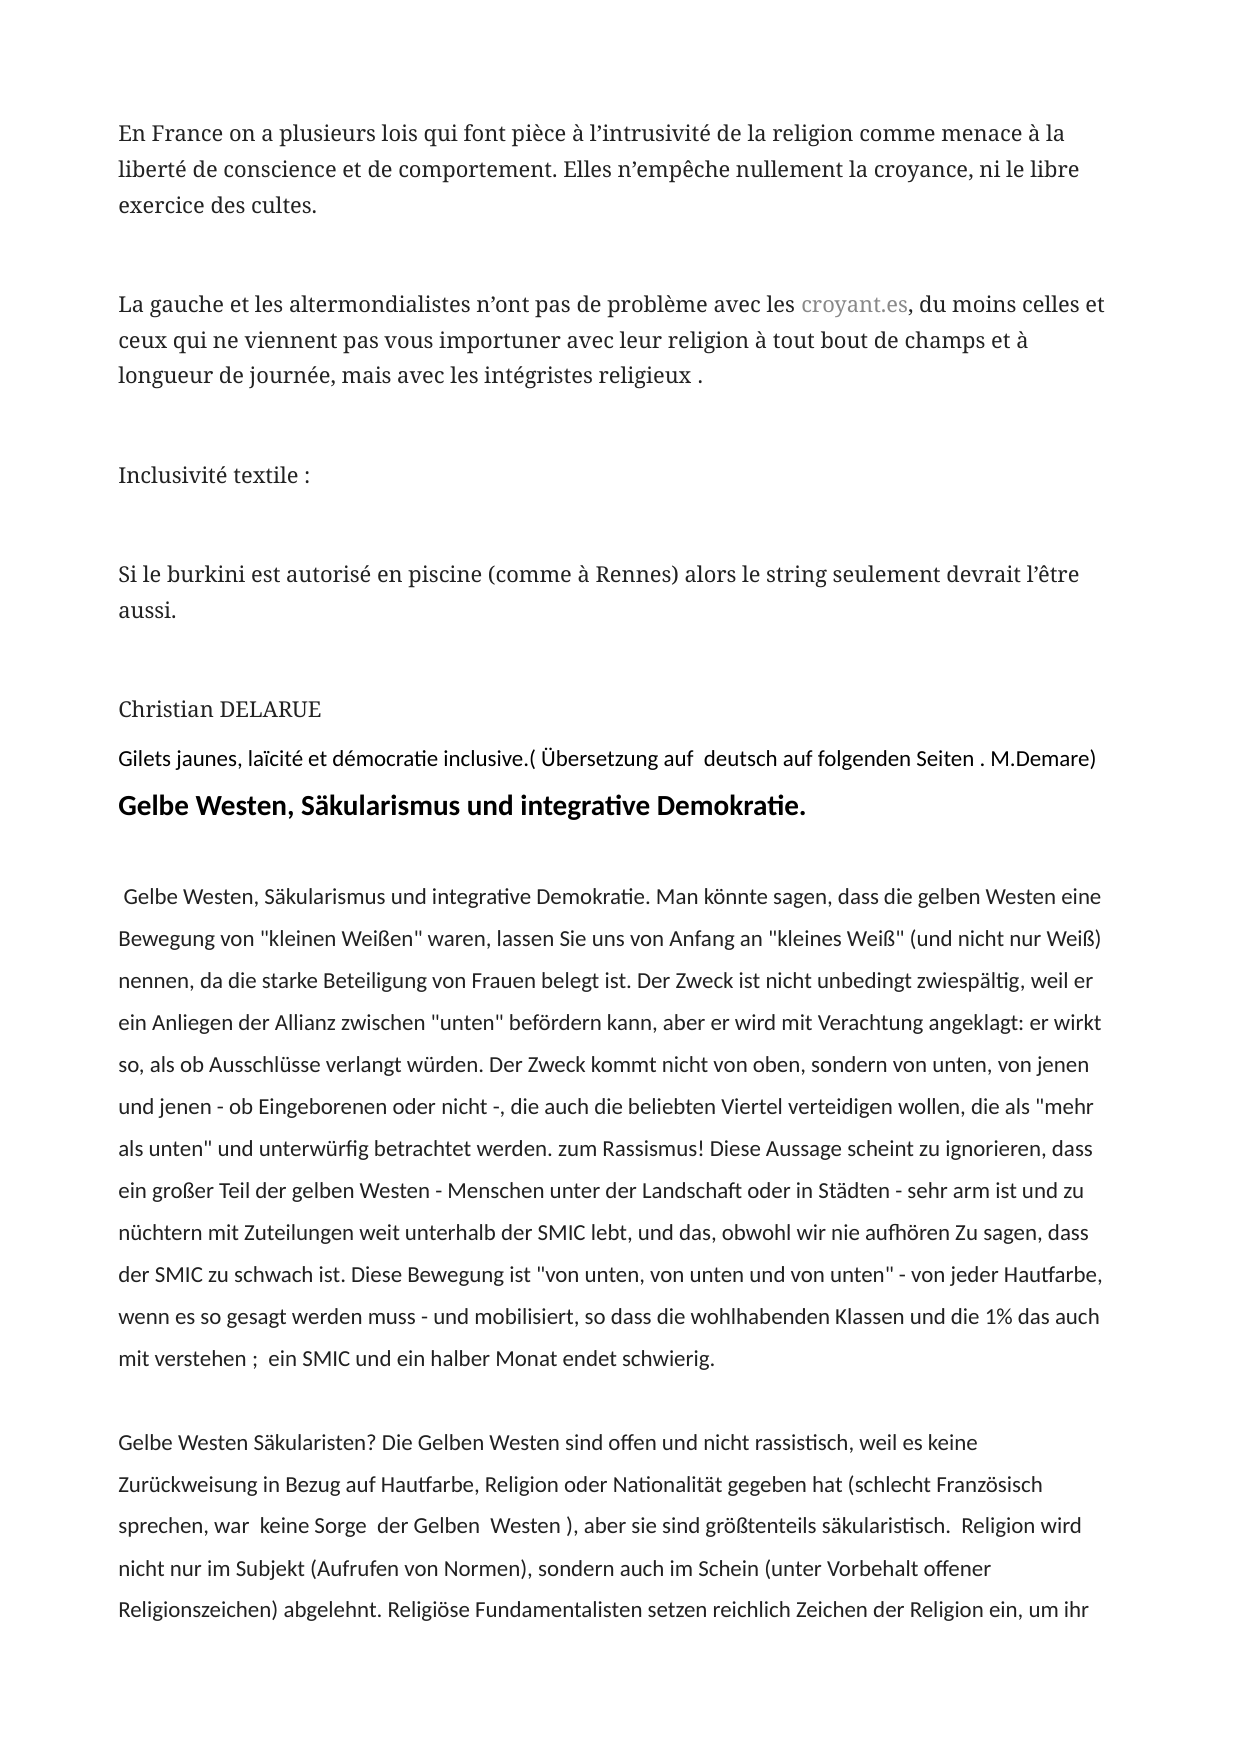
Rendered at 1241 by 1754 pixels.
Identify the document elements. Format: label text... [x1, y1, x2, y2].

text Gelbe Westen Säkularisten? Die Gelben Westen sind offen und nicht rassistisch, weil es keine Zurückweisung in Bezug auf Hautfarbe, Religion oder Nationalität gegeben hat (schlecht Französisch sprechen, war keine Sorge der Gelben Westen ), aber sie sind größtenteils säkularistisch. Religion wird nicht nur im Subjekt (Aufrufen von Normen), sondern auch im Schein (unter Vorbehalt offener Religionszeichen) abgelehnt. Religiöse Fundamentalisten setzen reichlich Zeichen der Religion ein, um ihr [118, 1386, 1122, 1624]
text En France on a plusieurs lois qui font pièce à l’intrusivité de la religion comme menace à la liberté de conscience et de comportement. Elles n’empêche nullement la croyance, ni le libre exercice des cultes. [118, 118, 1122, 219]
text Gilets jaunes, laïcité et démocratie inclusive.( Übersetzung auf deutsch auf folgenden Seiten . M.Demare) [118, 744, 1122, 773]
text Si le burkini est autorisé en piscine (comme à Rennes) alors le string seulement devrait l’être aussi. [118, 559, 1122, 625]
text Gelbe Westen, Säkularismus und integrative Demokratie. Man könnte sagen, dass die gelben Westen eine Bewegung von "kleinen Weißen" waren, lassen Sie uns von Anfang an "kleines Weiß" (und nicht nur Weiß) nennen, da die starke Beteiligung von Frauen belegt ist. Der Zweck ist nicht unbedingt zwiespältig, weil er ein Anliegen der Allianz zwischen "unten" befördern kann, aber er wird mit Verachtung angeklagt: er wirkt so, als ob Ausschlüsse verlangt würden. Der Zweck kommt nicht von oben, sondern von unten, von jenen und jenen - ob Eingeborenen oder nicht -, die auch die beliebten Viertel verteidigen wollen, die als "mehr als unten" und unterwürfig betrachtet werden. zum Rassismus! Diese Aussage scheint zu ignorieren, dass ein großer Teil der gelben Westen - Menschen unter der Landschaft oder in Städten - sehr arm ist und zu nüchtern mit Zuteilungen weit unterhalb der SMIC lebt, und das, obwohl wir nie aufhören Zu sagen, dass der SMIC zu schwach ist. Diese Bewegung ist "von unten, von unten und von unten" - von jeder Hautfarbe, wenn es so gesagt werden muss - und mobilisiert, so dass die wohlhabenden Klassen und die 1% das auch mit verstehen ; ein SMIC und ein halber Monat endet schwierig. [118, 882, 1122, 1372]
text Christian DELARUE [118, 694, 1122, 724]
text Inclusivité textile : [118, 460, 1122, 489]
text Gelbe Westen, Säkularismus und integrative Demokratie. [118, 787, 1122, 822]
text La gauche et les altermondialistes n’ont pas de problème avec les croyant.es, du moins celles et ceux qui ne viennent pas vous importuner avec leur religion à tout bout de champs et à longueur de journée, mais avec les intégristes religieux . [118, 289, 1122, 390]
